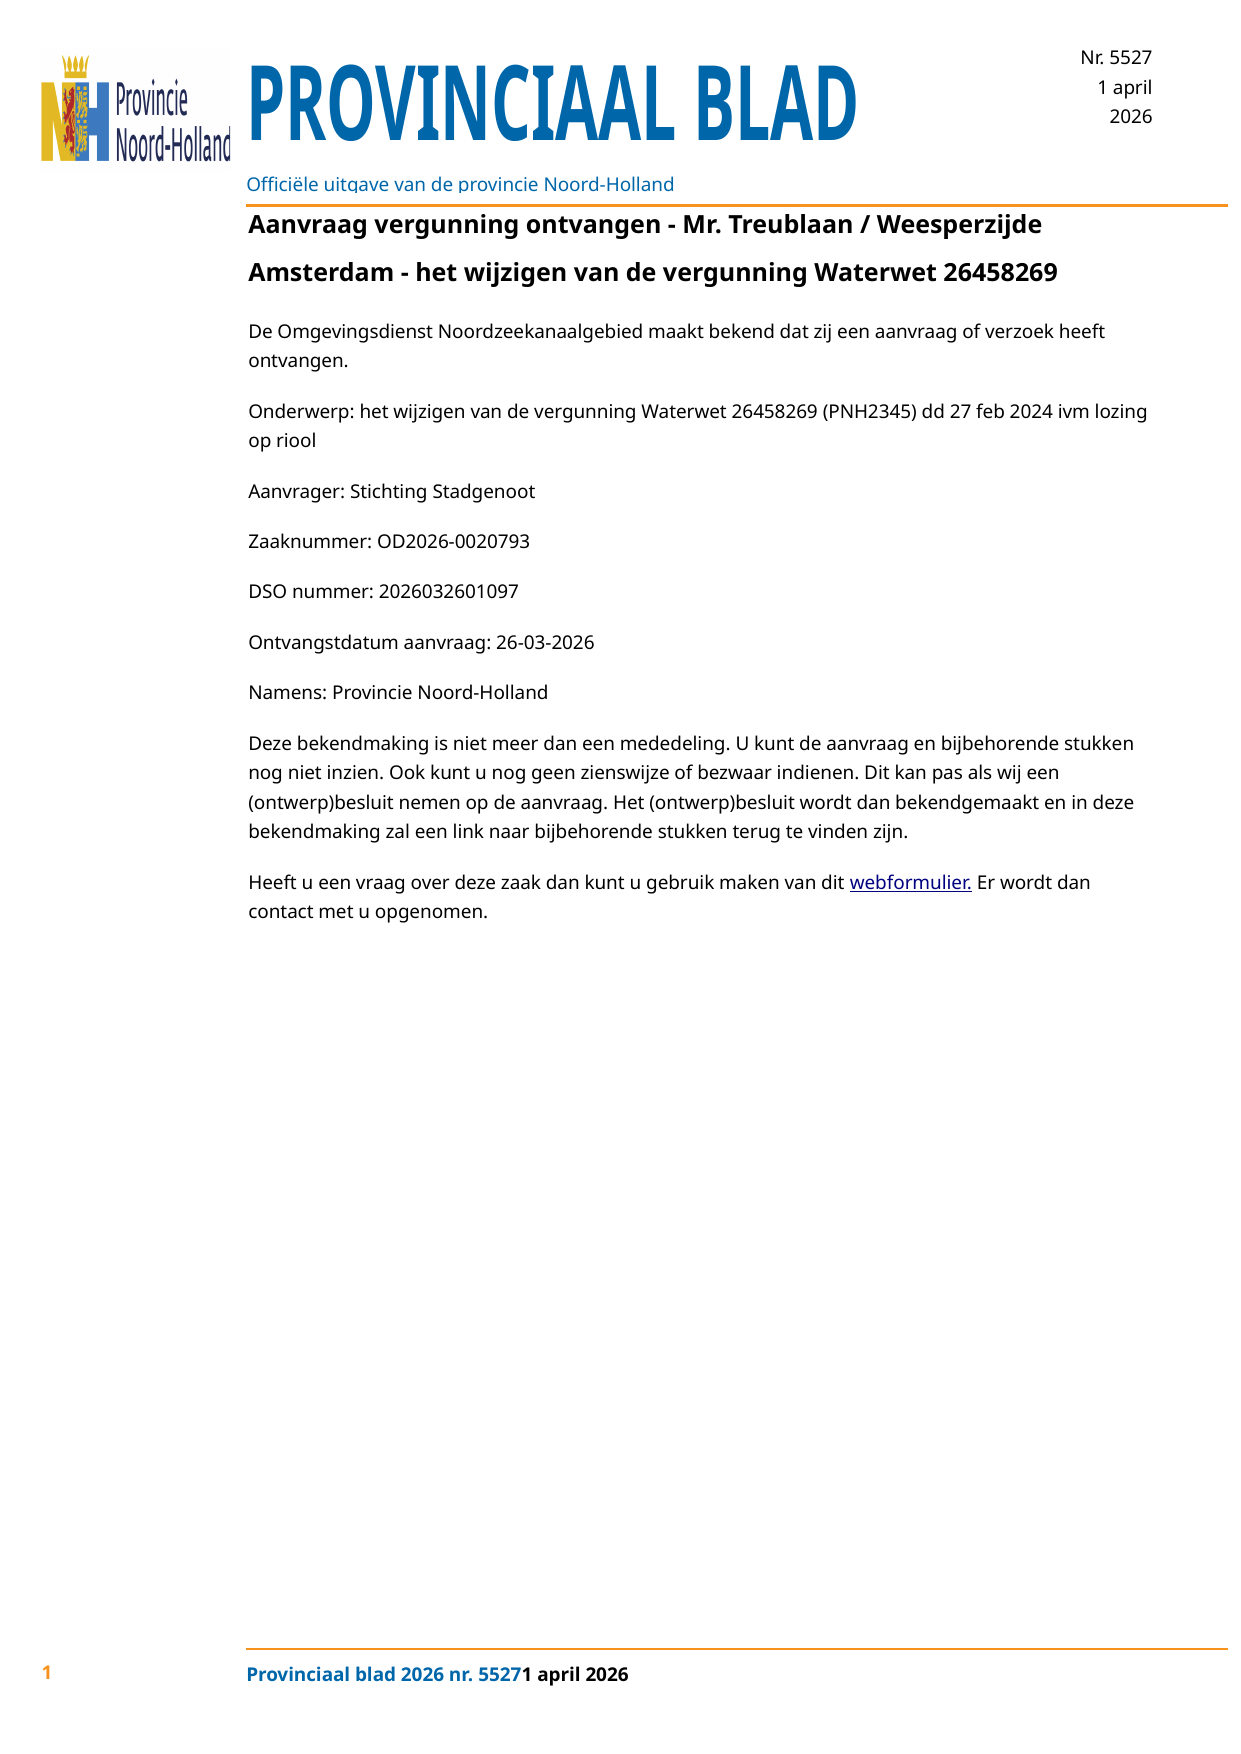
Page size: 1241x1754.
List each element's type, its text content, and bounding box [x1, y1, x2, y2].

text Aanvraag vergunning ontvangen - Mr. Treublaan / Weesperzijde Amsterdam - het wijzigen van de vergunning Waterwet 26458269 [248, 207, 1152, 288]
text Ontvangstdatum aanvraag: 26-03-2026 [248, 629, 1152, 655]
text Namens: Provincie Noord-Holland [248, 679, 1152, 705]
text Onderwerp: het wijzigen van de vergunning Waterwet 26458269 (PNH2345) dd 27 feb 2024 ivm lozing op riool [248, 398, 1152, 453]
text DSO nummer: 2026032601097 [248, 579, 1152, 604]
text Heeft u een vraag over deze zaak dan kunt u gebruik maken van dit webformulier. Er wordt dan contact met u opgenomen. [248, 869, 1152, 924]
text Zaaknummer: OD2026-0020793 [248, 528, 1152, 554]
text Aanvrager: Stichting Stadgenoot [248, 478, 1152, 504]
text De Omgevingsdienst Noordzeekanaalgebied maakt bekend dat zij een aanvraag of verzoek heeft ontvangen. [248, 318, 1152, 373]
text Deze bekendmaking is niet meer dan een mededeling. U kunt de aanvraag en bijbehorende stukken nog niet inzien. Ook kunt u nog geen zienswijze of bezwaar indienen. Dit kan pas als wij een (ontwerp)besluit nemen op de aanvraag. Het (ontwerp)besluit wordt dan bekendgemaakt en in deze bekendmaking zal een link naar bijbehorende stukken terug te vinden zijn. [248, 730, 1152, 844]
picture [41, 47, 231, 172]
